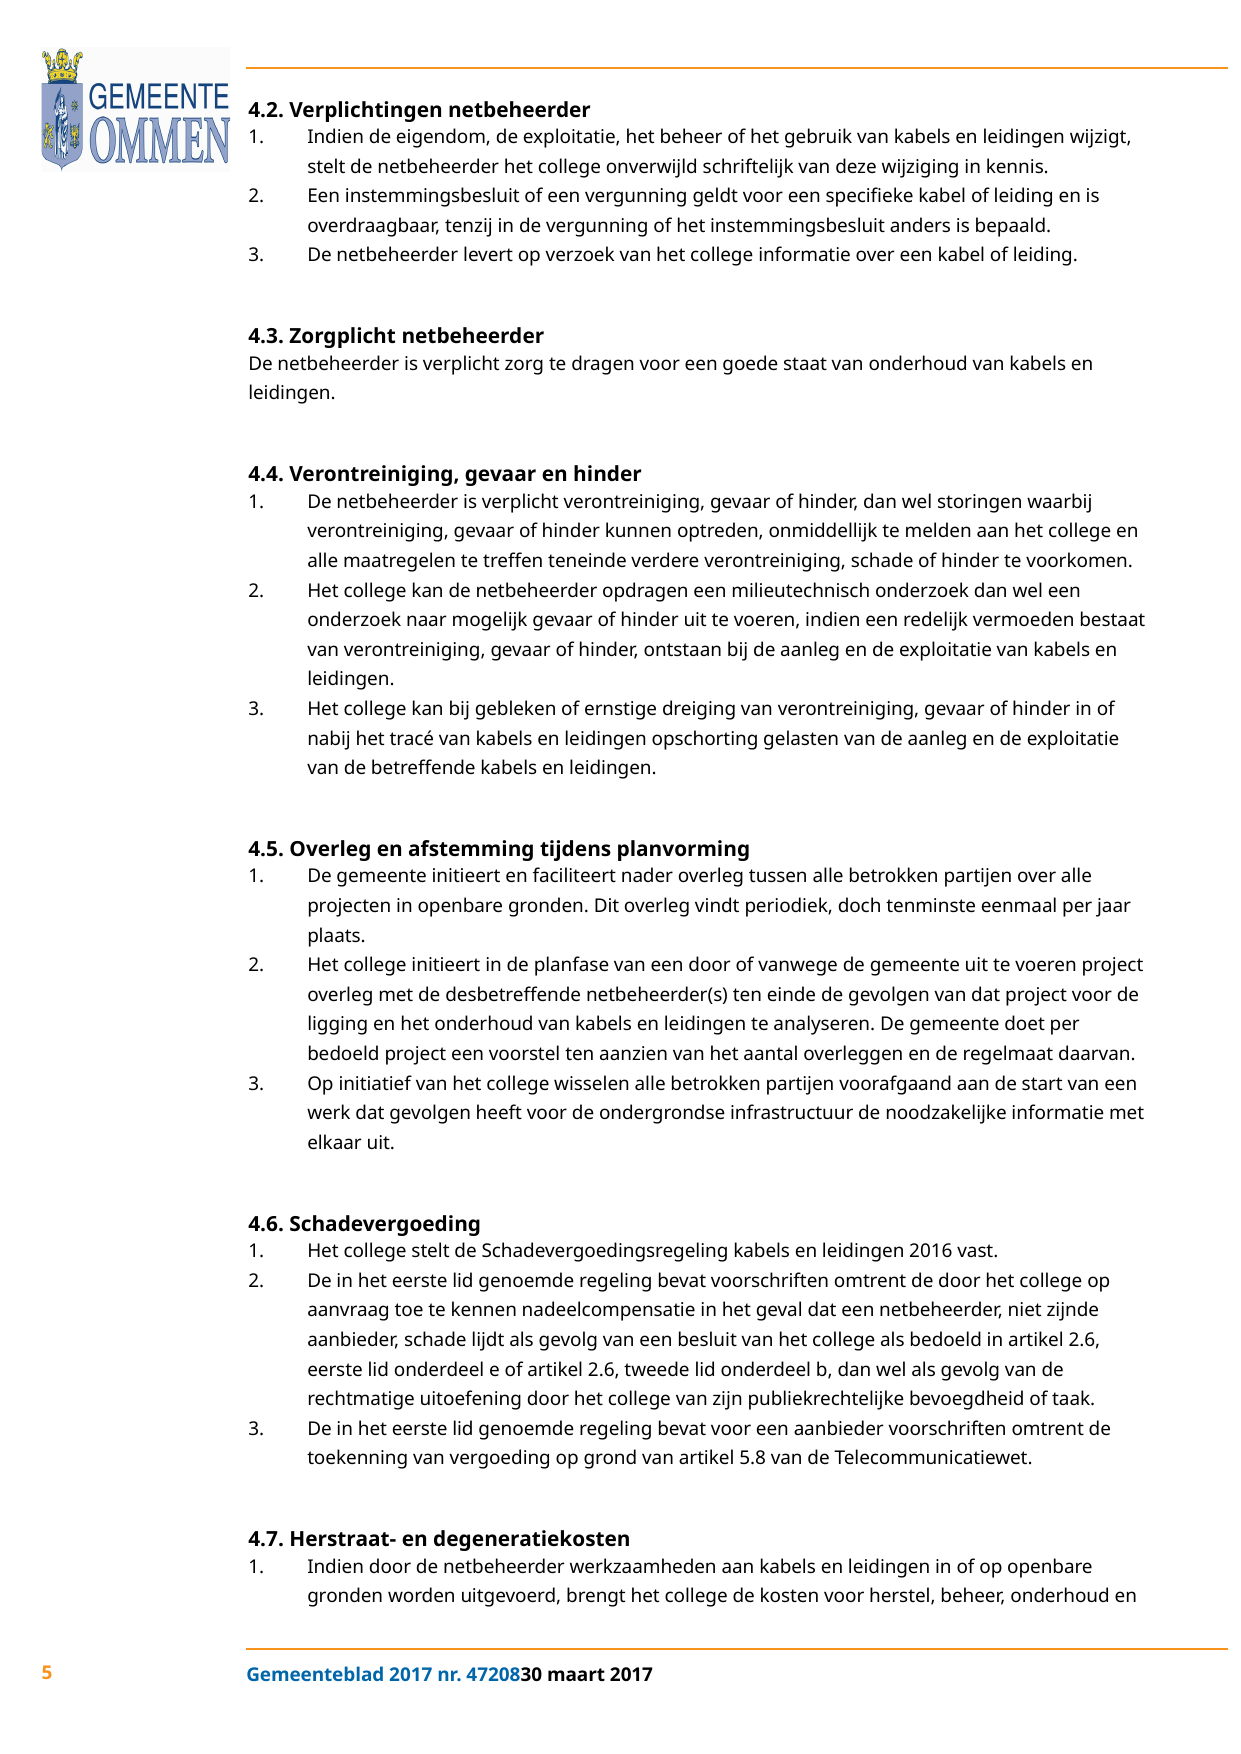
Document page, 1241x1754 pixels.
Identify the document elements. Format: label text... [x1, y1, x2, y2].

list Indien de eigendom, de exploitatie, het beheer of het gebruik van kabels en leidingen wijzigt, stelt de netbeheerder het college onverwijld schriftelijk van deze wijziging in kennis. [248, 123, 1152, 178]
picture [41, 47, 231, 172]
text 4.2. Verplichtingen netbeheerder [248, 95, 1152, 123]
text 4.4. Verontreiniging, gevaar en hinder [248, 459, 1152, 488]
text De netbeheerder is verplicht zorg te dragen voor een goede staat van onderhoud van kabels en leidingen. [248, 350, 1152, 405]
list De netbeheerder is verplicht verontreiniging, gevaar of hinder, dan wel storingen waarbij verontreiniging, gevaar of hinder kunnen optreden, onmiddellijk te melden aan het college en alle maatregelen te treffen teneinde verdere verontreiniging, schade of hinder te voorkomen. [248, 488, 1152, 573]
text 4.5. Overleg en afstemming tijdens planvorming [248, 834, 1152, 863]
text 4.6. Schadevergoeding [248, 1209, 1152, 1237]
list Het college stelt de Schadevergoedingsregeling kabels en leidingen 2016 vast. [248, 1237, 1152, 1263]
list Het college kan bij gebleken of ernstige dreiging van verontreiniging, gevaar of hinder in of nabij het tracé van kabels en leidingen opschorting gelasten van de aanleg en de exploitatie van de betreffende kabels en leidingen. [248, 695, 1152, 780]
list Op initiatief van het college wisselen alle betrokken partijen voorafgaand aan de start van een werk dat gevolgen heeft voor de ondergrondse infrastructuur de noodzakelijke informatie met elkaar uit. [248, 1070, 1152, 1155]
list Een instemmingsbesluit of een vergunning geldt voor een specifieke kabel of leiding en is overdraagbaar, tenzij in de vergunning of het instemmingsbesluit anders is bepaald. [248, 182, 1152, 238]
list De gemeente initieert en faciliteert nader overleg tussen alle betrokken partijen over alle projecten in openbare gronden. Dit overleg vindt periodiek, doch tenminste eenmaal per jaar plaats. [248, 863, 1152, 948]
list De netbeheerder levert op verzoek van het college informatie over een kabel of leiding. [248, 242, 1152, 267]
list De in het eerste lid genoemde regeling bevat voorschriften omtrent de door het college op aanvraag toe te kennen nadeelcompensatie in het geval dat een netbeheerder, niet zijnde aanbieder, schade lijdt als gevolg van een besluit van het college als bedoeld in artikel 2.6, eerste lid onderdeel e of artikel 2.6, tweede lid onderdeel b, dan wel als gevolg van de rechtmatige uitoefening door het college van zijn publiekrechtelijke bevoegdheid of taak. [248, 1267, 1152, 1411]
list Indien door de netbeheerder werkzaamheden aan kabels en leidingen in of op openbare gronden worden uitgevoerd, brengt het college de kosten voor herstel, beheer, onderhoud en [248, 1553, 1152, 1608]
text 4.3. Zorgplicht netbeheerder [248, 322, 1152, 350]
text 4.7. Herstraat- en degeneratiekosten [248, 1524, 1152, 1553]
list De in het eerste lid genoemde regeling bevat voor een aanbieder voorschriften omtrent de toekenning van vergoeding op grond van artikel 5.8 van de Telecommunicatiewet. [248, 1415, 1152, 1470]
list Het college initieert in de planfase van een door of vanwege de gemeente uit te voeren project overleg met de desbetreffende netbeheerder(s) ten einde de gevolgen van dat project voor de ligging en het onderhoud van kabels en leidingen te analyseren. De gemeente doet per bedoeld project een voorstel ten aanzien van het aantal overleggen en de regelmaat daarvan. [248, 951, 1152, 1066]
list Het college kan de netbeheerder opdragen een milieutechnisch onderzoek dan wel een onderzoek naar mogelijk gevaar of hinder uit te voeren, indien een redelijk vermoeden bestaat van verontreiniging, gevaar of hinder, ontstaan bij de aanleg en de exploitatie van kabels en leidingen. [248, 577, 1152, 691]
